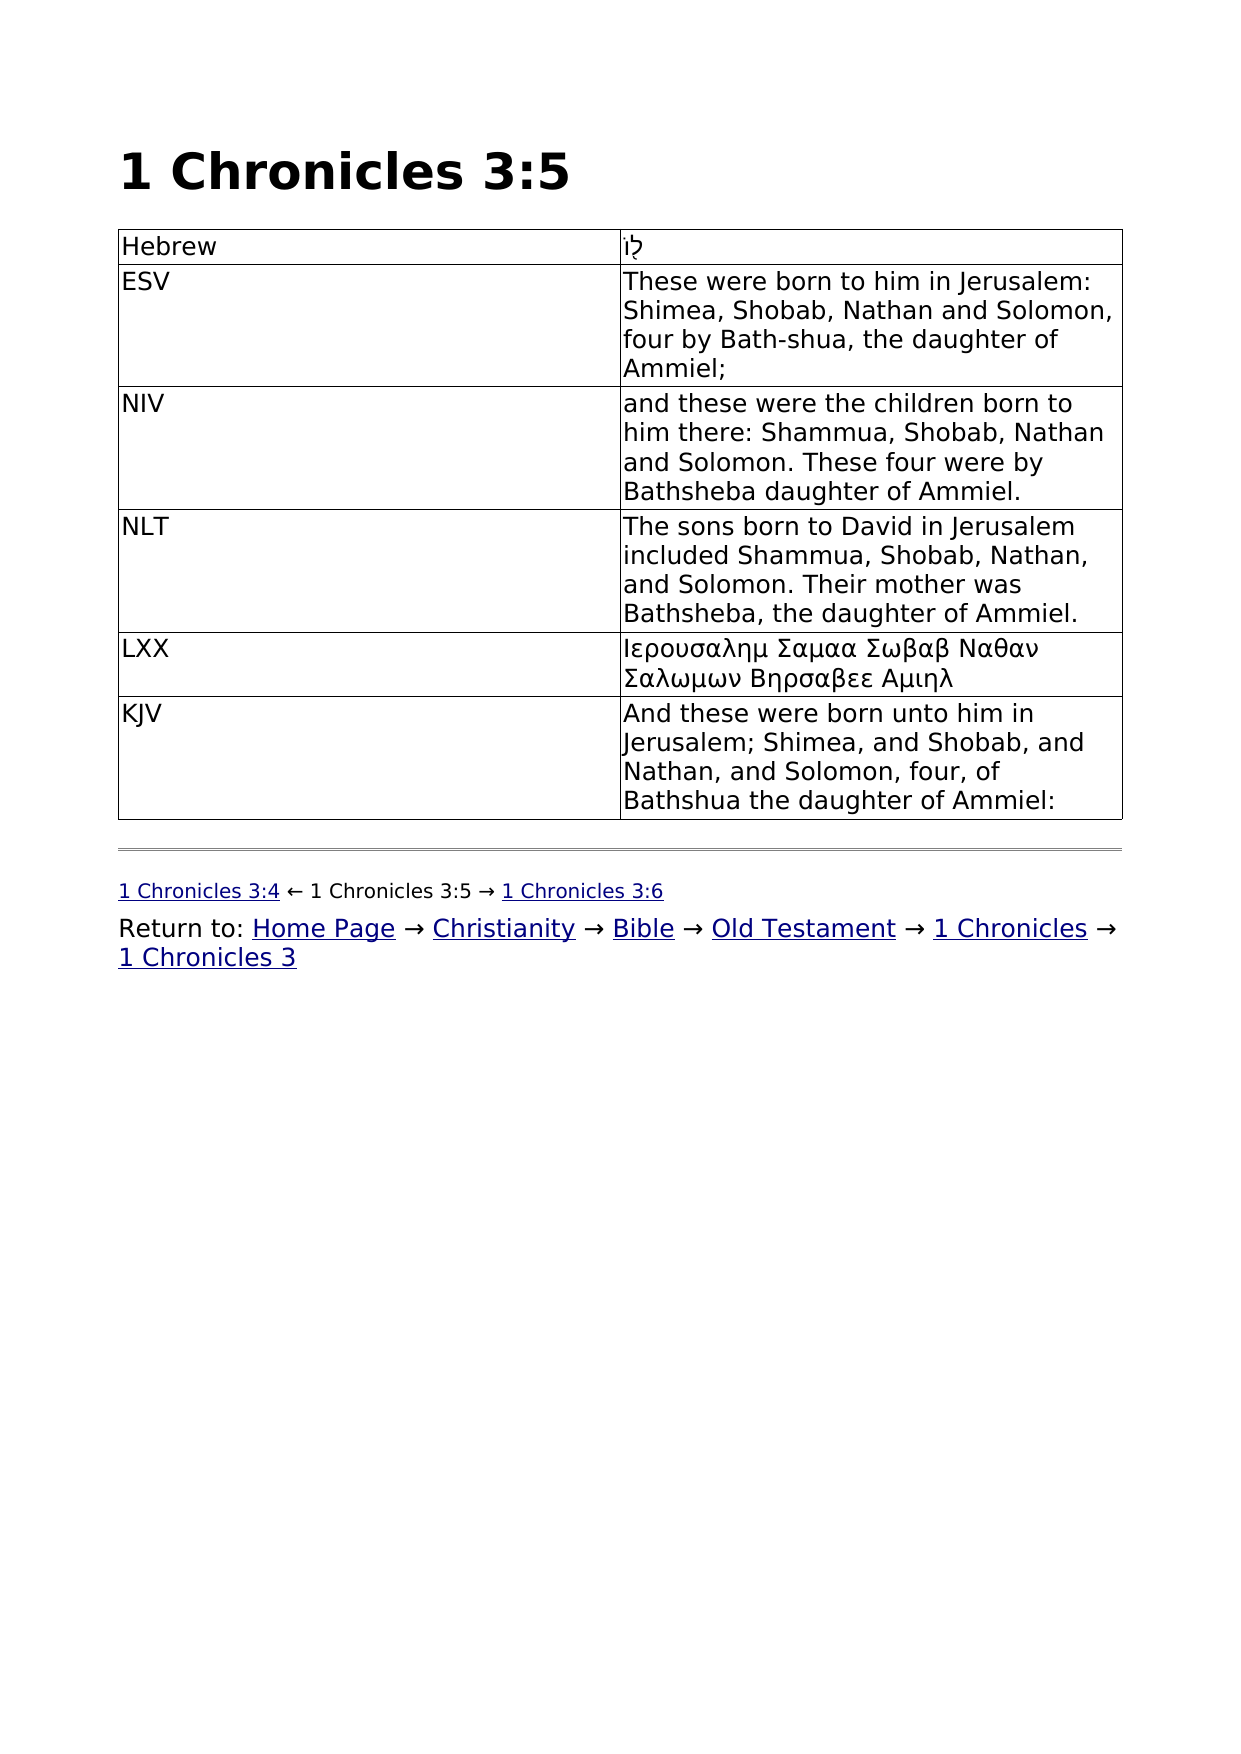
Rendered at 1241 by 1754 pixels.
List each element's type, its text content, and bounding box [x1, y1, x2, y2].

table_cell NLT [119, 510, 620, 632]
table_cell The sons born to David in Jerusalem included Shammua, Shobab, Nathan, and Solomon. Their mother was Bathsheba, the daughter of Ammiel. [621, 510, 1122, 632]
text 1 Chronicles 3:4 ← 1 Chronicles 3:5 → 1 Chronicles 3:6 [118, 880, 1122, 914]
subtitle 1 Chronicles 3:5 [118, 143, 1122, 201]
table_header Hebrew [119, 230, 620, 264]
table_cell NIV [119, 387, 620, 509]
table_cell ESV [119, 265, 620, 386]
table_cell Ιερουσαλημ Σαμαα Σωβαβ Ναθαν Σαλωμων Βηρσαβεε Αμιηλ [621, 633, 1122, 696]
table_cell And these were born unto him in Jerusalem; Shimea, and Shobab, and Nathan, and Solomon, four, of Bathshua the daughter of Ammiel: [621, 697, 1122, 818]
table_header ל֖וֹ [621, 230, 1122, 264]
table_cell LXX [119, 633, 620, 696]
table_cell KJV [119, 697, 620, 818]
table_cell These were born to him in Jerusalem: Shimea, Shobab, Nathan and Solomon, four by Bath-shua, the daughter of Ammiel; [621, 265, 1122, 386]
table_cell and these were the children born to him there: Shammua, Shobab, Nathan and Solomon. These four were by Bathsheba daughter of Ammiel. [621, 387, 1122, 509]
text Return to: Home Page → Christianity → Bible → Old Testament → 1 Chronicles → 1 Chronicles 3 [118, 914, 1122, 972]
